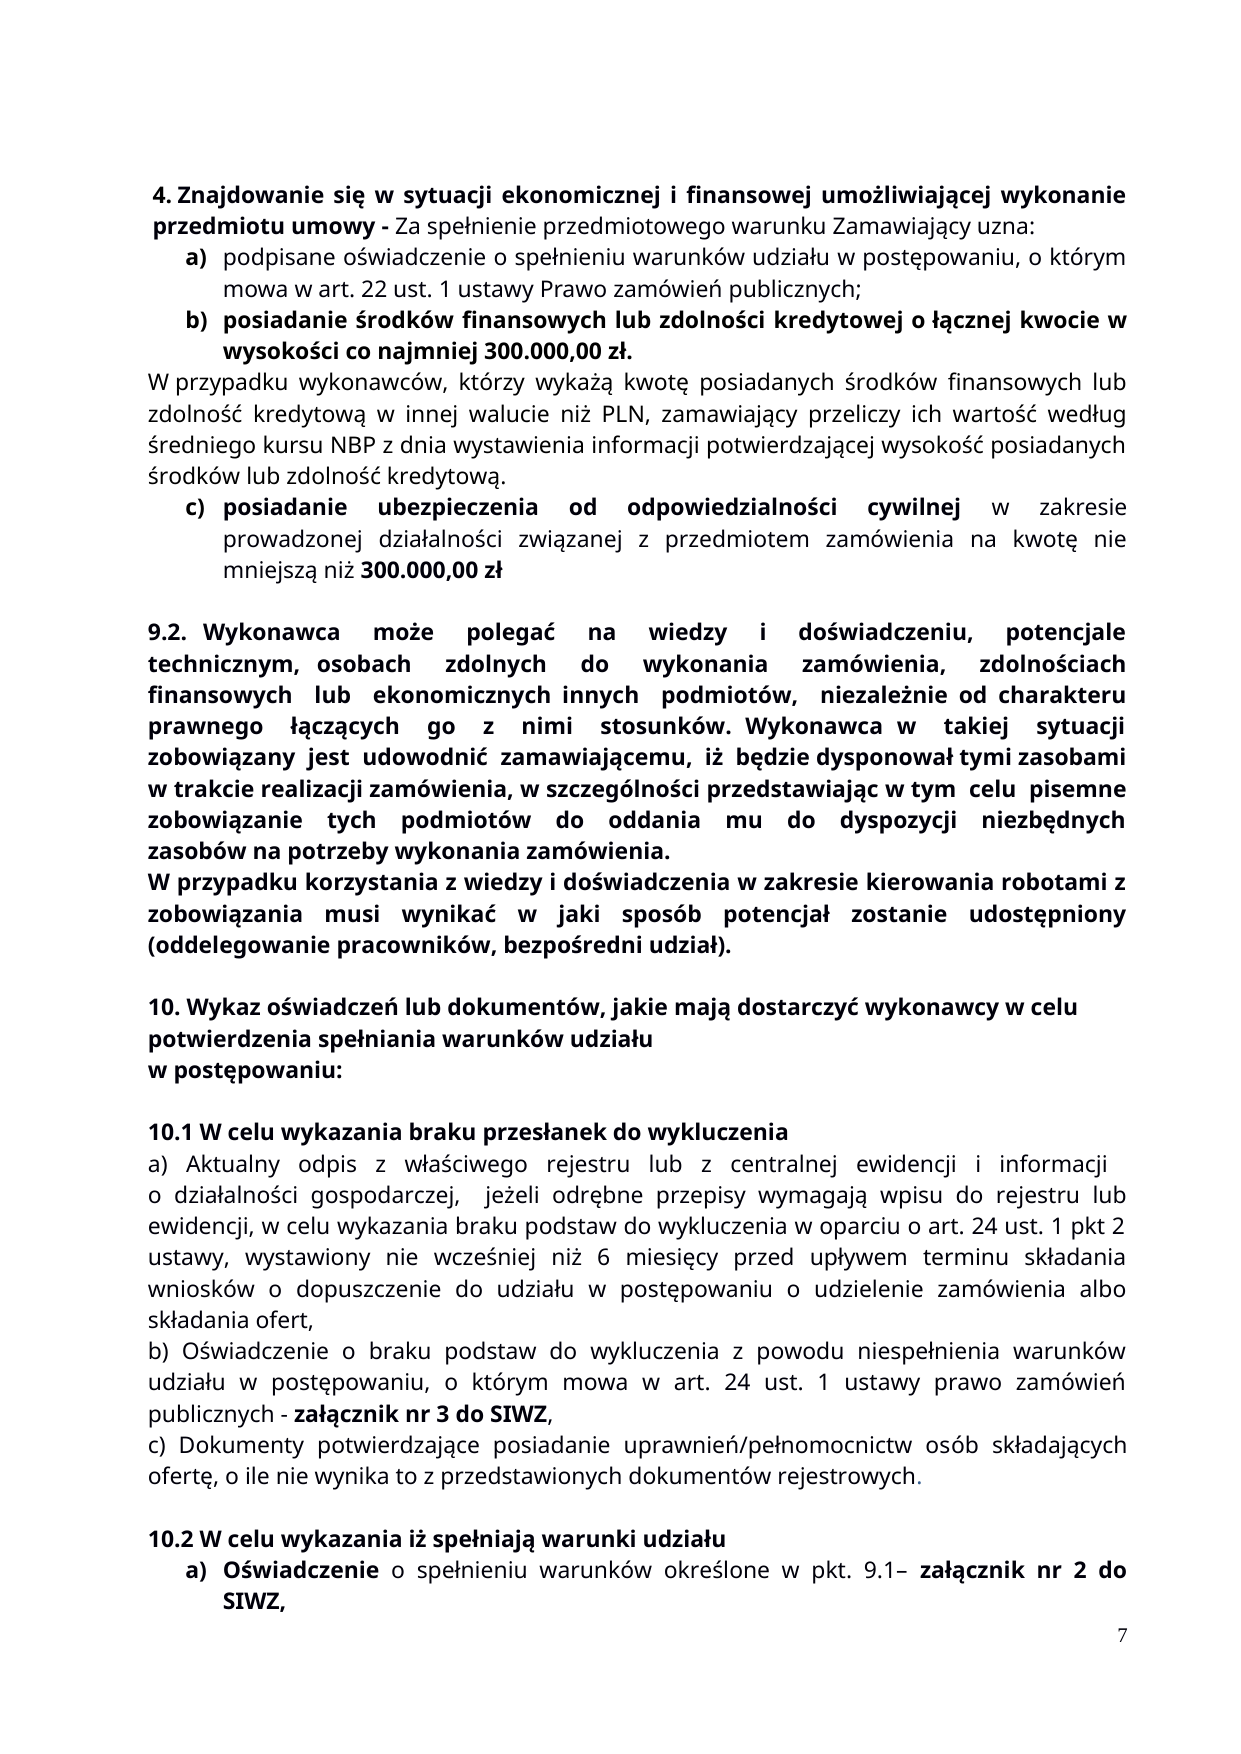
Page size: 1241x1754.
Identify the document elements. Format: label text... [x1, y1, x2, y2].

list posiadanie ubezpieczenia od odpowiedzialności cywilnej w zakresie prowadzonej działalności związanej z przedmiotem zamówienia na kwotę nie mniejszą niż 300.000,00 zł [185, 491, 1127, 585]
list posiadanie środków finansowych lub zdolności kredytowej o łącznej kwocie w wysokości co najmniej 300.000,00 zł. [185, 304, 1127, 366]
text 10.2 W celu wykazania iż spełniają warunki udziału [148, 1523, 1127, 1554]
text 10.1 W celu wykazania braku przesłanek do wykluczenia [148, 1116, 1127, 1148]
list Znajdowanie się w sytuacji ekonomicznej i finansowej umożliwiającej wykonanie przedmiotu umowy - Za spełnienie przedmiotowego warunku Zamawiający uzna: [152, 179, 1127, 241]
text b) Oświadczenie o braku podstaw do wykluczenia z powodu niespełnienia warunków udziału w postępowaniu, o którym mowa w art. 24 ust. 1 ustawy prawo zamówień publicznych - załącznik nr 3 do SIWZ, [148, 1335, 1127, 1429]
list a) Aktualny odpis z właściwego rejestru lub z centralnej ewidencji i informacji o działalności gospodarczej, jeżeli odrębne przepisy wymagają wpisu do rejestru lub ewidencji, w celu wykazania braku podstaw do wykluczenia w oparciu o art. 24 ust. 1 pkt 2 ustawy, wystawiony nie wcześniej niż 6 miesięcy przed upływem terminu składania wniosków o dopuszczenie do udziału w postępowaniu o udzielenie zamówienia albo składania ofert, [148, 1148, 1127, 1335]
text W przypadku korzystania z wiedzy i doświadczenia w zakresie kierowania robotami z zobowiązania musi wynikać w jaki sposób potencjał zostanie udostępniony (oddelegowanie pracowników, bezpośredni udział). [148, 866, 1127, 960]
text 9.2. Wykonawca może polegać na wiedzy i doświadczeniu, potencjale technicznym, osobach zdolnych do wykonania zamówienia, zdolnościach finansowych lub ekonomicznych innych podmiotów, niezależnie od charakteru prawnego łączących go z nimi stosunków. Wykonawca w takiej sytuacji zobowiązany jest udowodnić zamawiającemu, iż będzie dysponował tymi zasobami w trakcie realizacji zamówienia, w szczególności przedstawiając w tym celu pisemne zobowiązanie tych podmiotów do oddania mu do dyspozycji niezbędnych zasobów na potrzeby wykonania zamówienia. [148, 616, 1127, 866]
text W przypadku wykonawców, którzy wykażą kwotę posiadanych środków finansowych lub zdolność kredytową w innej walucie niż PLN, zamawiający przeliczy ich wartość według średniego kursu NBP z dnia wystawienia informacji potwierdzającej wysokość posiadanych środków lub zdolność kredytową. [148, 366, 1127, 491]
list podpisane oświadczenie o spełnieniu warunków udziału w postępowaniu, o którym mowa w art. 22 ust. 1 ustawy Prawo zamówień publicznych; [185, 241, 1127, 304]
text 10. Wykaz oświadczeń lub dokumentów, jakie mają dostarczyć wykonawcy w celu potwierdzenia spełniania warunków udziału w postępowaniu: [148, 991, 1127, 1085]
text c) Dokumenty potwierdzające posiadanie uprawnień/pełnomocnictw osób składających ofertę, o ile nie wynika to z przedstawionych dokumentów rejestrowych. [148, 1429, 1127, 1491]
list Oświadczenie o spełnieniu warunków określone w pkt. 9.1– załącznik nr 2 do SIWZ, [185, 1554, 1127, 1616]
